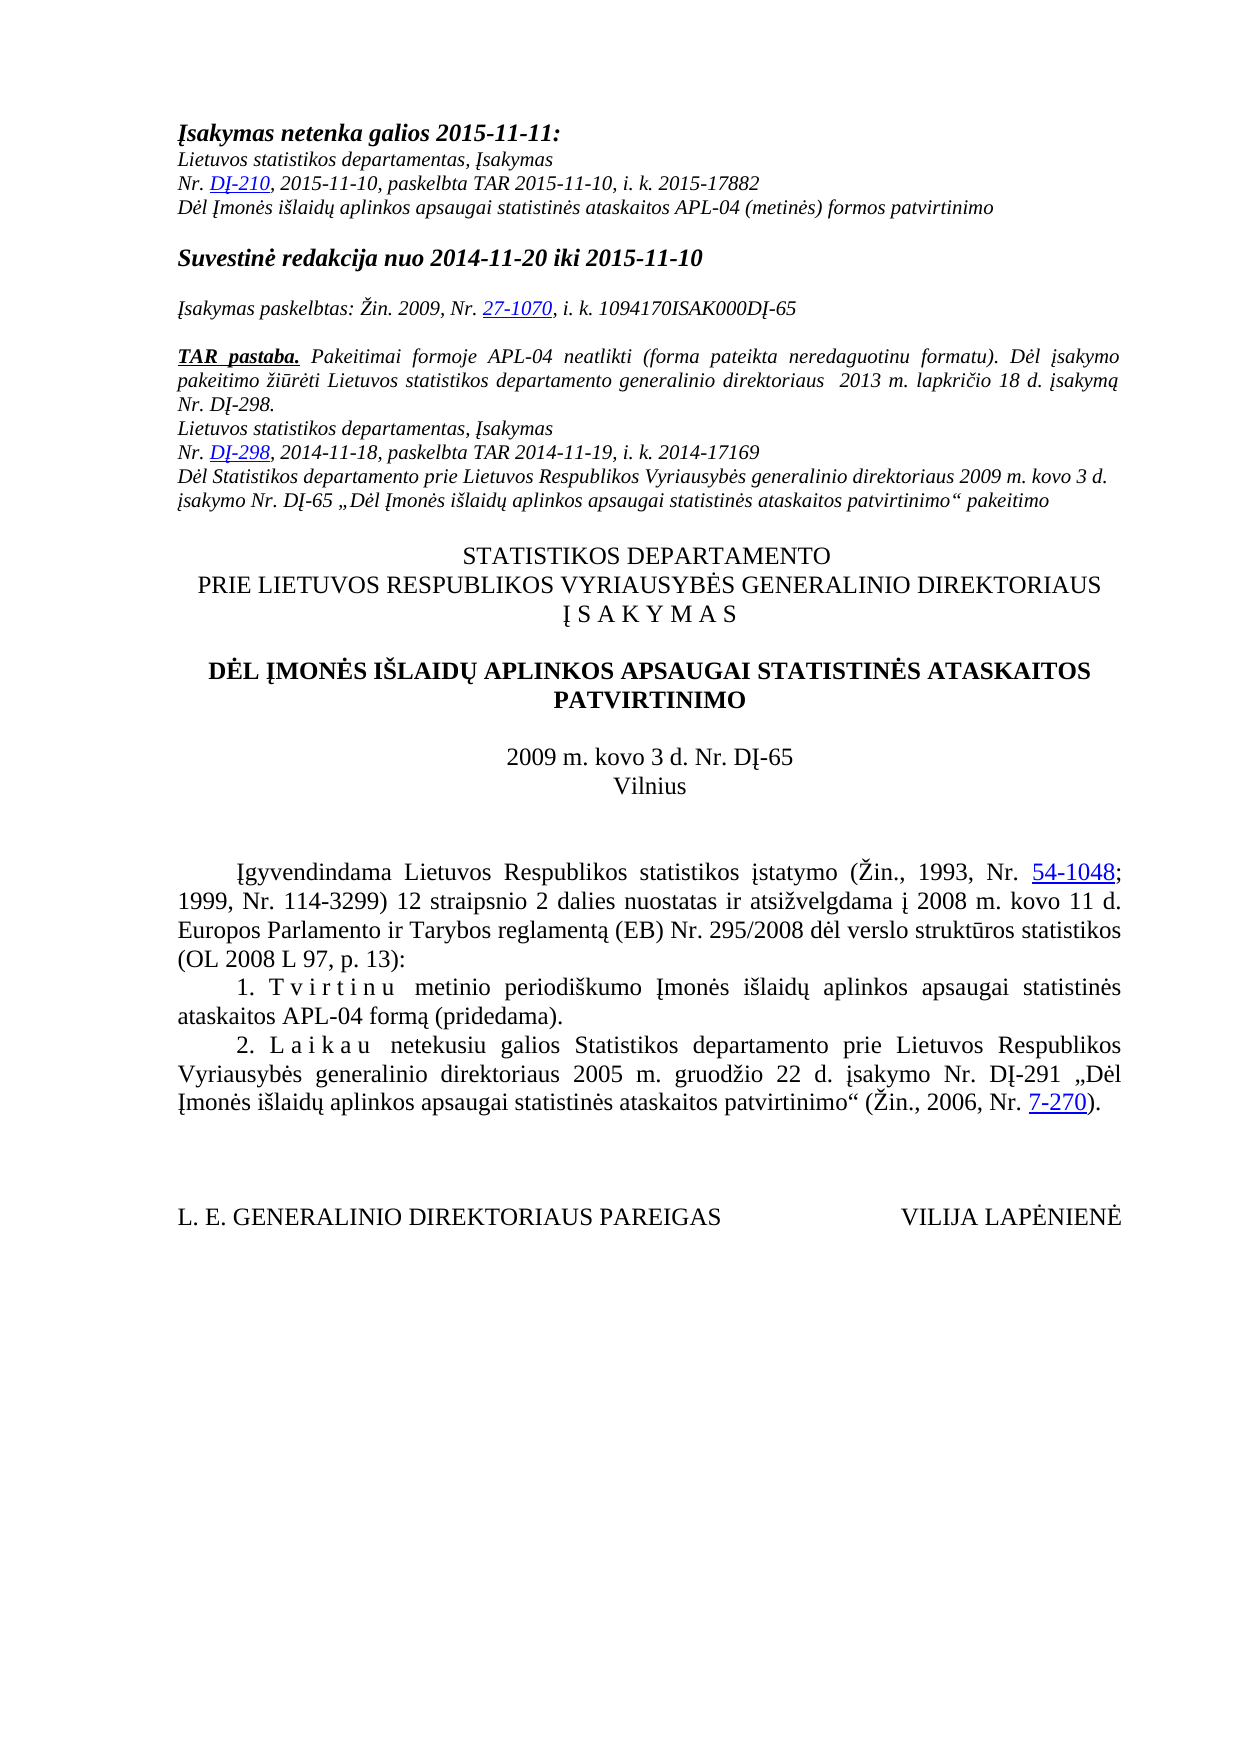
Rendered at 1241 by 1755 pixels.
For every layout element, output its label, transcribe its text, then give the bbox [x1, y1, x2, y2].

text Lietuvos statistikos departamentas, Įsakymas [177, 147, 1122, 171]
text Įsakymas netenka galios 2015-11-11: [177, 118, 1122, 147]
text Įgyvendindama Lietuvos Respublikos statistikos įstatymo (Žin., 1993, Nr. 54-1048; 1999, Nr. 114-3299) 12 straipsnio 2 dalies nuostatas ir atsižvelgdama į 2008 m. kovo 11 d. Europos Parlamento ir Tarybos reglamentą (EB) Nr. 295/2008 dėl verslo struktūros statistikos (OL 2008 L 97, p. 13): [177, 857, 1122, 972]
text L. E. GENERALINIO DIREKTORIAUS PAREIGAS VILIJA LAPĖNIENĖ [177, 1202, 1122, 1231]
text DĖL ĮMONĖS IŠLAIDŲ APLINKOS APSAUGAI STATISTINĖS ATASKAITOS PATVIRTINIMO [177, 656, 1122, 714]
text Įsakymas paskelbtas: Žin. 2009, Nr. 27-1070, i. k. 1094170ISAK000DĮ-65 [177, 296, 1122, 320]
text Dėl Įmonės išlaidų aplinkos apsaugai statistinės ataskaitos APL-04 (metinės) formos patvirtinimo [177, 195, 1122, 219]
text PRIE LIETUVOS RESPUBLIKOS VYRIAUSYBĖS GENERALINIO DIREKTORIAUS [177, 570, 1122, 599]
text 1. Tvirtinu metinio periodiškumo Įmonės išlaidų aplinkos apsaugai statistinės ataskaitos APL-04 formą (pridedama). [177, 972, 1122, 1030]
text Nr. DĮ-210, 2015-11-10, paskelbta TAR 2015-11-10, i. k. 2015-17882 [177, 171, 1122, 195]
text Dėl Statistikos departamento prie Lietuvos Respublikos Vyriausybės generalinio direktoriaus 2009 m. kovo 3 d. įsakymo Nr. DĮ-65 „Dėl Įmonės išlaidų aplinkos apsaugai statistinės ataskaitos patvirtinimo“ pakeitimo [177, 464, 1122, 512]
text Lietuvos statistikos departamentas, Įsakymas [177, 416, 1122, 440]
text STATISTIKOS DEPARTAMENTO [177, 541, 1122, 570]
text TAR pastaba. Pakeitimai formoje APL-04 neatlikti (forma pateikta neredaguotinu formatu). Dėl įsakymo pakeitimo žiūrėti Lietuvos statistikos departamento generalinio direktoriaus 2013 m. lapkričio 18 d. įsakymą Nr. DĮ-298. [177, 344, 1122, 416]
text ĮSAKYMAS [177, 599, 1122, 627]
text Nr. DĮ-298, 2014-11-18, paskelbta TAR 2014-11-19, i. k. 2014-17169 [177, 440, 1122, 464]
text 2009 m. kovo 3 d. Nr. DĮ-65 [177, 742, 1122, 771]
text Vilnius [177, 771, 1122, 800]
text 2. Laikau netekusiu galios Statistikos departamento prie Lietuvos Respublikos Vyriausybės generalinio direktoriaus 2005 m. gruodžio 22 d. įsakymo Nr. DĮ-291 „Dėl Įmonės išlaidų aplinkos apsaugai statistinės ataskaitos patvirtinimo“ (Žin., 2006, Nr. 7-270). [177, 1030, 1122, 1116]
text Suvestinė redakcija nuo 2014-11-20 iki 2015-11-10 [177, 243, 1122, 272]
